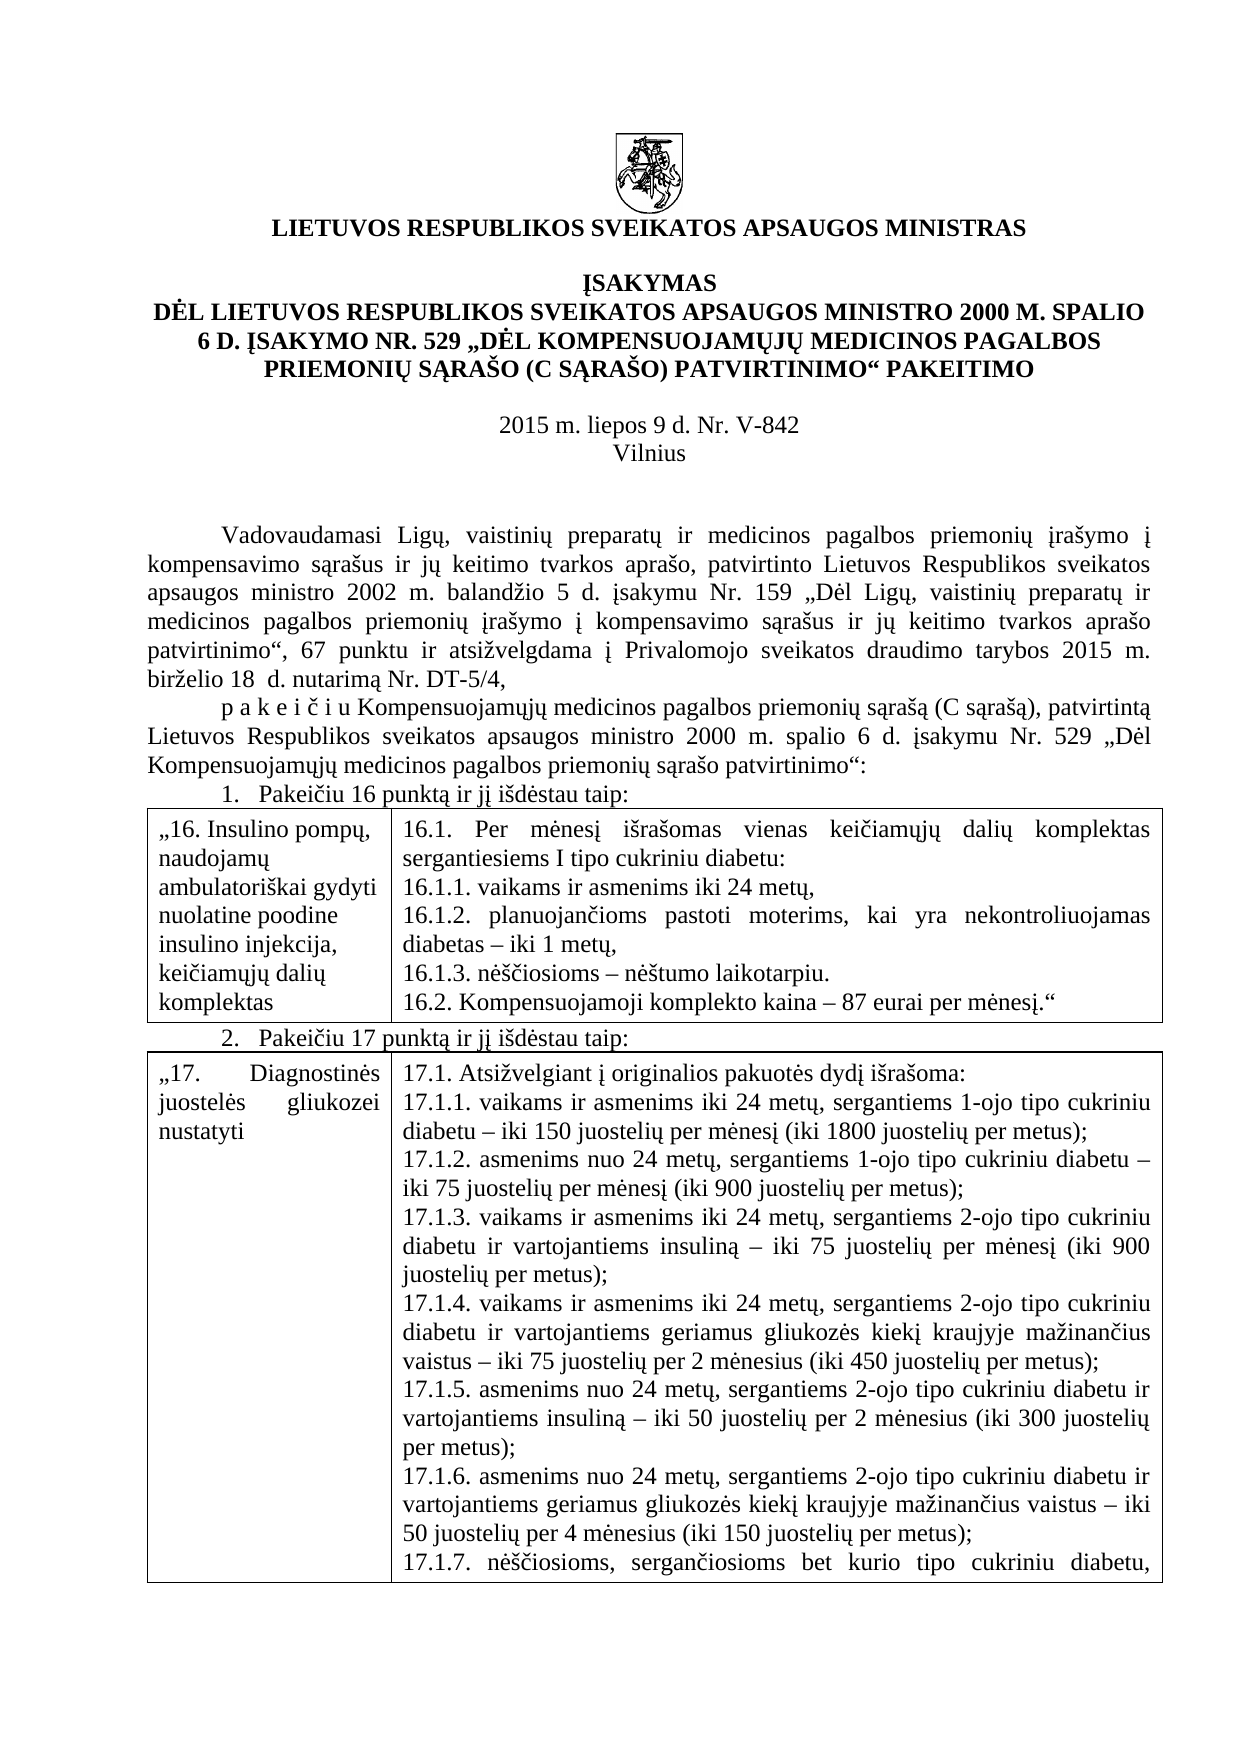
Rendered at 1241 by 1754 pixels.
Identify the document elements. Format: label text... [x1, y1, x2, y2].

text Vilnius [147, 438, 1152, 467]
text DĖL LIETUVOS RESPUBLIKOS SVEIKATOS APSAUGOS MINISTRO 2000 M. SPALIO 6 D. ĮSAKYMO NR. 529 „DĖL KOMPENSUOJAMŲJŲ MEDICINOS PAGALBOS PRIEMONIŲ SĄRAŠO (C SĄRAŠO) PATVIRTINIMO“ PAKEITIMO [147, 297, 1152, 383]
table_header „17. Diagnostinės juostelės gliukozei nustatyti [148, 1053, 391, 1582]
text 2015 m. liepos 9 d. Nr. V-842 [147, 410, 1152, 438]
text 1. Pakeičiu 16 punktą ir jį išdėstau taip: [221, 779, 1152, 807]
table_header „16. Insulino pompų, naudojamų ambulatoriškai gydyti nuolatine poodine insulino injekcija, keičiamųjų dalių komplektas [148, 809, 391, 1022]
text p a k e i č i u Kompensuojamųjų medicinos pagalbos priemonių sąrašą (C sąrašą), patvirtintą Lietuvos Respublikos sveikatos apsaugos ministro 2000 m. spalio 6 d. įsakymu Nr. 529 „Dėl Kompensuojamųjų medicinos pagalbos priemonių sąrašo patvirtinimo“: [147, 692, 1152, 779]
table_header 16.1. Per mėnesį išrašomas vienas keičiamųjų dalių komplektas sergantiesiems I tipo cukriniu diabetu: 16.1.1. vaikams ir asmenims iki 24 metų, 16.1.2. planuojančioms pastoti moterims, kai yra nekontroliuojamas diabetas – iki 1 metų, 16.1.3. nėščiosioms – nėštumo laikotarpiu. 16.2. Kompensuojamoji komplekto kaina – 87 eurai per mėnesį.“ [392, 809, 1162, 1022]
text LIETUVOS RESPUBLIKOS SVEIKATOS APSAUGOS MINISTRAS [147, 213, 1152, 242]
text ĮSAKYMAS [147, 268, 1152, 297]
text Vadovaudamasi Ligų, vaistinių preparatų ir medicinos pagalbos priemonių įrašymo į kompensavimo sąrašus ir jų keitimo tvarkos aprašo, patvirtinto Lietuvos Respublikos sveikatos apsaugos ministro 2002 m. balandžio 5 d. įsakymu Nr. 159 „Dėl Ligų, vaistinių preparatų ir medicinos pagalbos priemonių įrašymo į kompensavimo sąrašus ir jų keitimo tvarkos aprašo patvirtinimo“, 67 punktu ir atsižvelgdama į Privalomojo sveikatos draudimo tarybos 2015 m. birželio 18 d. nutarimą Nr. DT-5/4, [147, 520, 1152, 692]
table_header 17.1. Atsižvelgiant į originalios pakuotės dydį išrašoma: 17.1.1. vaikams ir asmenims iki 24 metų, sergantiems 1-ojo tipo cukriniu diabetu – iki 150 juostelių per mėnesį (iki 1800 juostelių per metus); 17.1.2. asmenims nuo 24 metų, sergantiems 1-ojo tipo cukriniu diabetu – iki 75 juostelių per mėnesį (iki 900 juostelių per metus); 17.1.3. vaikams ir asmenims iki 24 metų, sergantiems 2-ojo tipo cukriniu diabetu ir vartojantiems insuliną – iki 75 juostelių per mėnesį (iki 900 juostelių per metus); 17.1.4. vaikams ir asmenims iki 24 metų, sergantiems 2-ojo tipo cukriniu diabetu ir vartojantiems geriamus gliukozės kiekį kraujyje mažinančius vaistus – iki 75 juostelių per 2 mėnesius (iki 450 juostelių per metus); 17.1.5. asmenims nuo 24 metų, sergantiems 2-ojo tipo cukriniu diabetu ir vartojantiems insuliną – iki 50 juostelių per 2 mėnesius (iki 300 juostelių per metus); 17.1.6. asmenims nuo 24 metų, sergantiems 2-ojo tipo cukriniu diabetu ir vartojantiems geriamus gliukozės kiekį kraujyje mažinančius vaistus – iki 50 juostelių per 4 mėnesius (iki 150 juostelių per metus); 17.1.7. nėščiosioms, sergančiosioms bet kurio tipo cukriniu diabetu, [392, 1053, 1162, 1582]
text 2. Pakeičiu 17 punktą ir jį išdėstau taip: [221, 1023, 1152, 1051]
